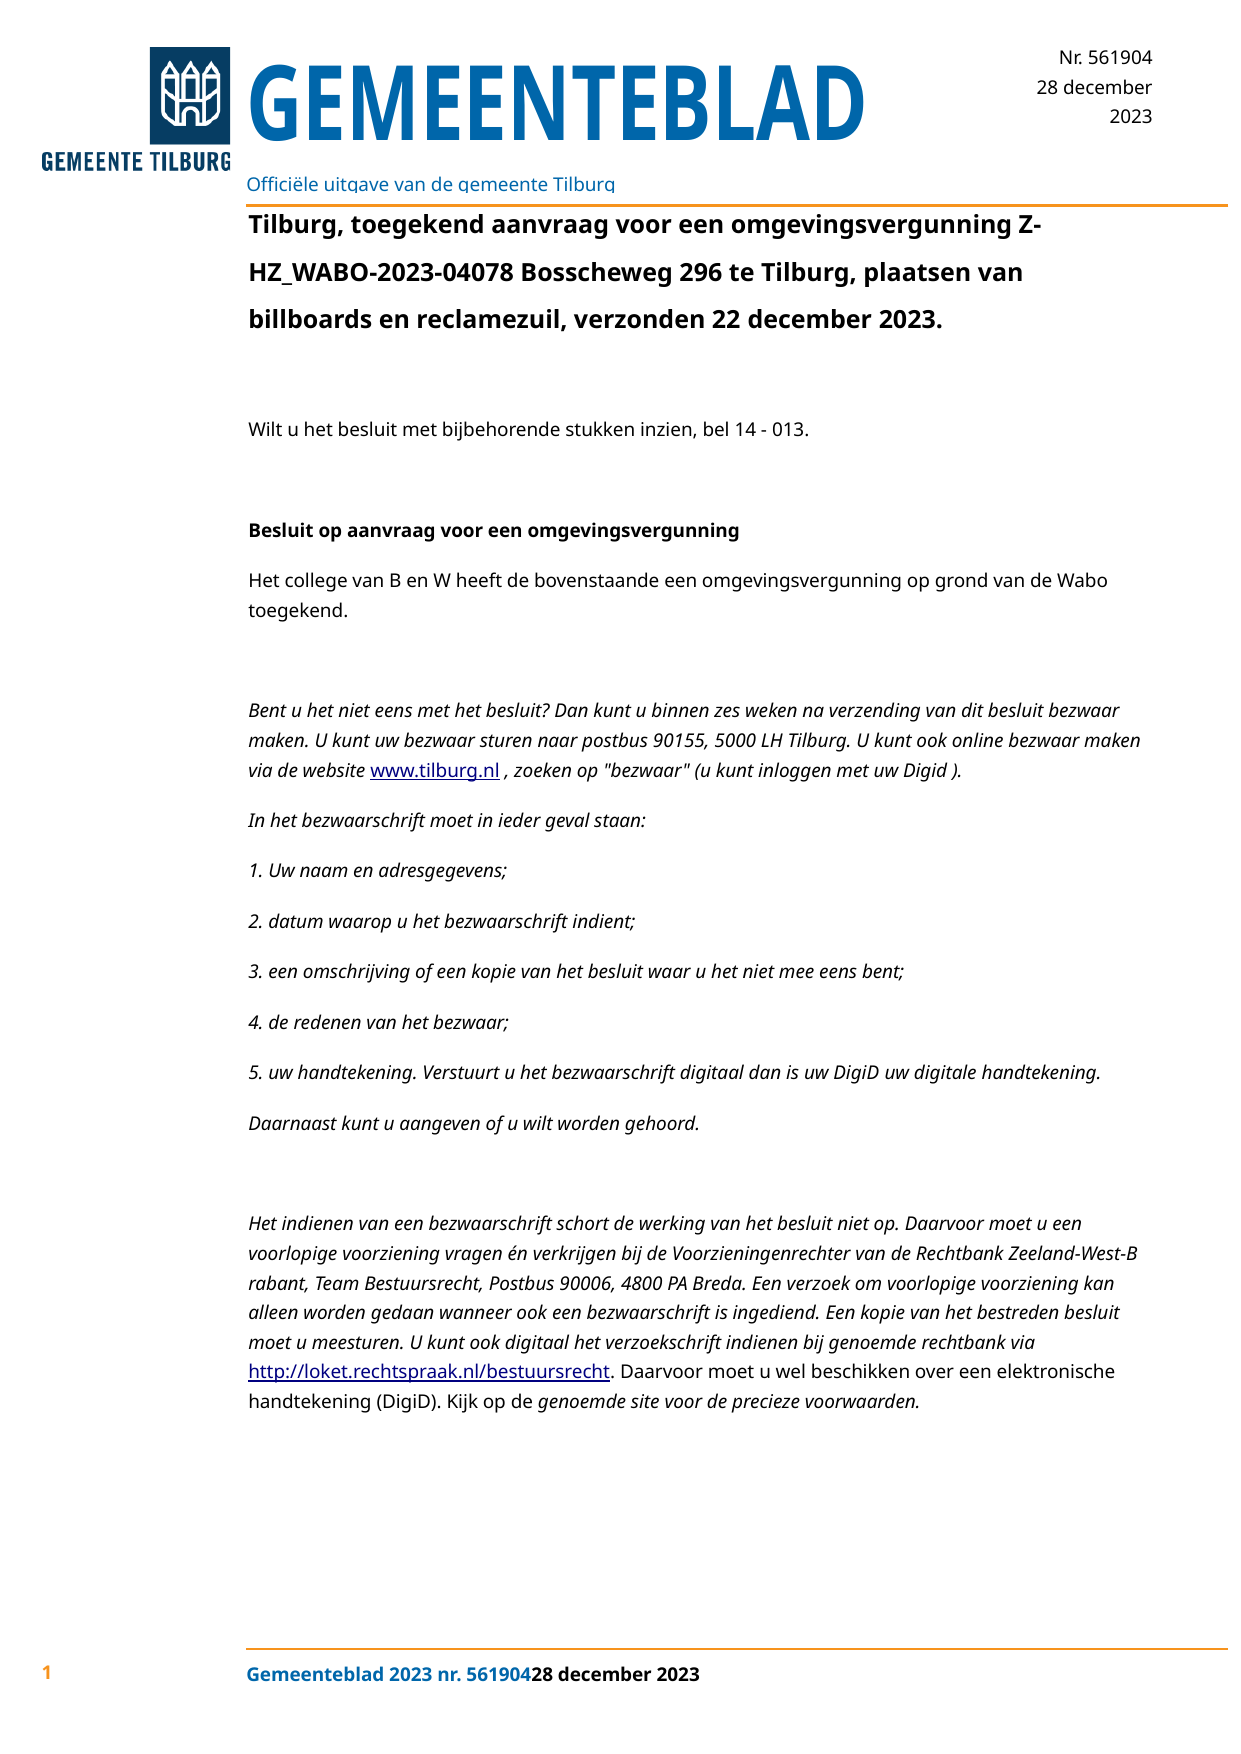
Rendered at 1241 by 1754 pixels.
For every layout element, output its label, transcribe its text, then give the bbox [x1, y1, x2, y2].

text Het college van B en W heeft de bovenstaande een omgevingsvergunning op grond van de Wabo toegekend. [248, 567, 1152, 622]
text Het indienen van een bezwaarschrift schort de werking van het besluit niet op. Daarvoor moet u een voorlopige voorziening vragen én verkrijgen bij de Voorzieningenrechter van de Rechtbank Zeeland-West-B rabant, Team Bestuursrecht, Postbus 90006, 4800 PA Breda. Een verzoek om voorlopige voorziening kan alleen worden gedaan wanneer ook een bezwaarschrift is ingediend. Een kopie van het bestreden besluit moet u meesturen. U kunt ook digitaal het verzoekschrift indienen bij genoemde rechtbank via http://loket.rechtspraak.nl/bestuursrecht. Daarvoor moet u wel beschikken over een elektronische handtekening (DigiD). Kijk op de genoemde site voor de precieze voorwaarden. [248, 1211, 1152, 1414]
text 3. een omschrijving of een kopie van het besluit waar u het niet mee eens bent; [248, 958, 1152, 984]
text 5. uw handtekening. Verstuurt u het bezwaarschrift digitaal dan is uw DigiD uw digitale handtekening. [248, 1059, 1152, 1085]
picture [41, 47, 231, 172]
text 1. Uw naam en adresgegevens; [248, 858, 1152, 883]
text In het bezwaarschrift moet in ieder geval staan: [248, 807, 1152, 833]
text Tilburg, toegekend aanvraag voor een omgevingsvergunning Z-HZ_WABO-2023-04078 Bosscheweg 296 te Tilburg, plaatsen van billboards en reclamezuil, verzonden 22 december 2023. [248, 207, 1152, 336]
text 4. de redenen van het bezwaar; [248, 1009, 1152, 1034]
text Bent u het niet eens met het besluit? Dan kunt u binnen zes weken na verzending van dit besluit bezwaar maken. U kunt uw bezwaar sturen naar postbus 90155, 5000 LH Tilburg. U kunt ook online bezwaar maken via de website www.tilburg.nl , zoeken op "bezwaar" (u kunt inloggen met uw Digid ). [248, 698, 1152, 782]
text 2. datum waarop u het bezwaarschrift indient; [248, 908, 1152, 934]
text Besluit op aanvraag voor een omgevingsvergunning [248, 517, 1152, 542]
text Wilt u het besluit met bijbehorende stukken inzien, bel 14 - 013. [248, 416, 1152, 442]
text Daarnaast kunt u aangeven of u wilt worden gehoord. [248, 1110, 1152, 1135]
